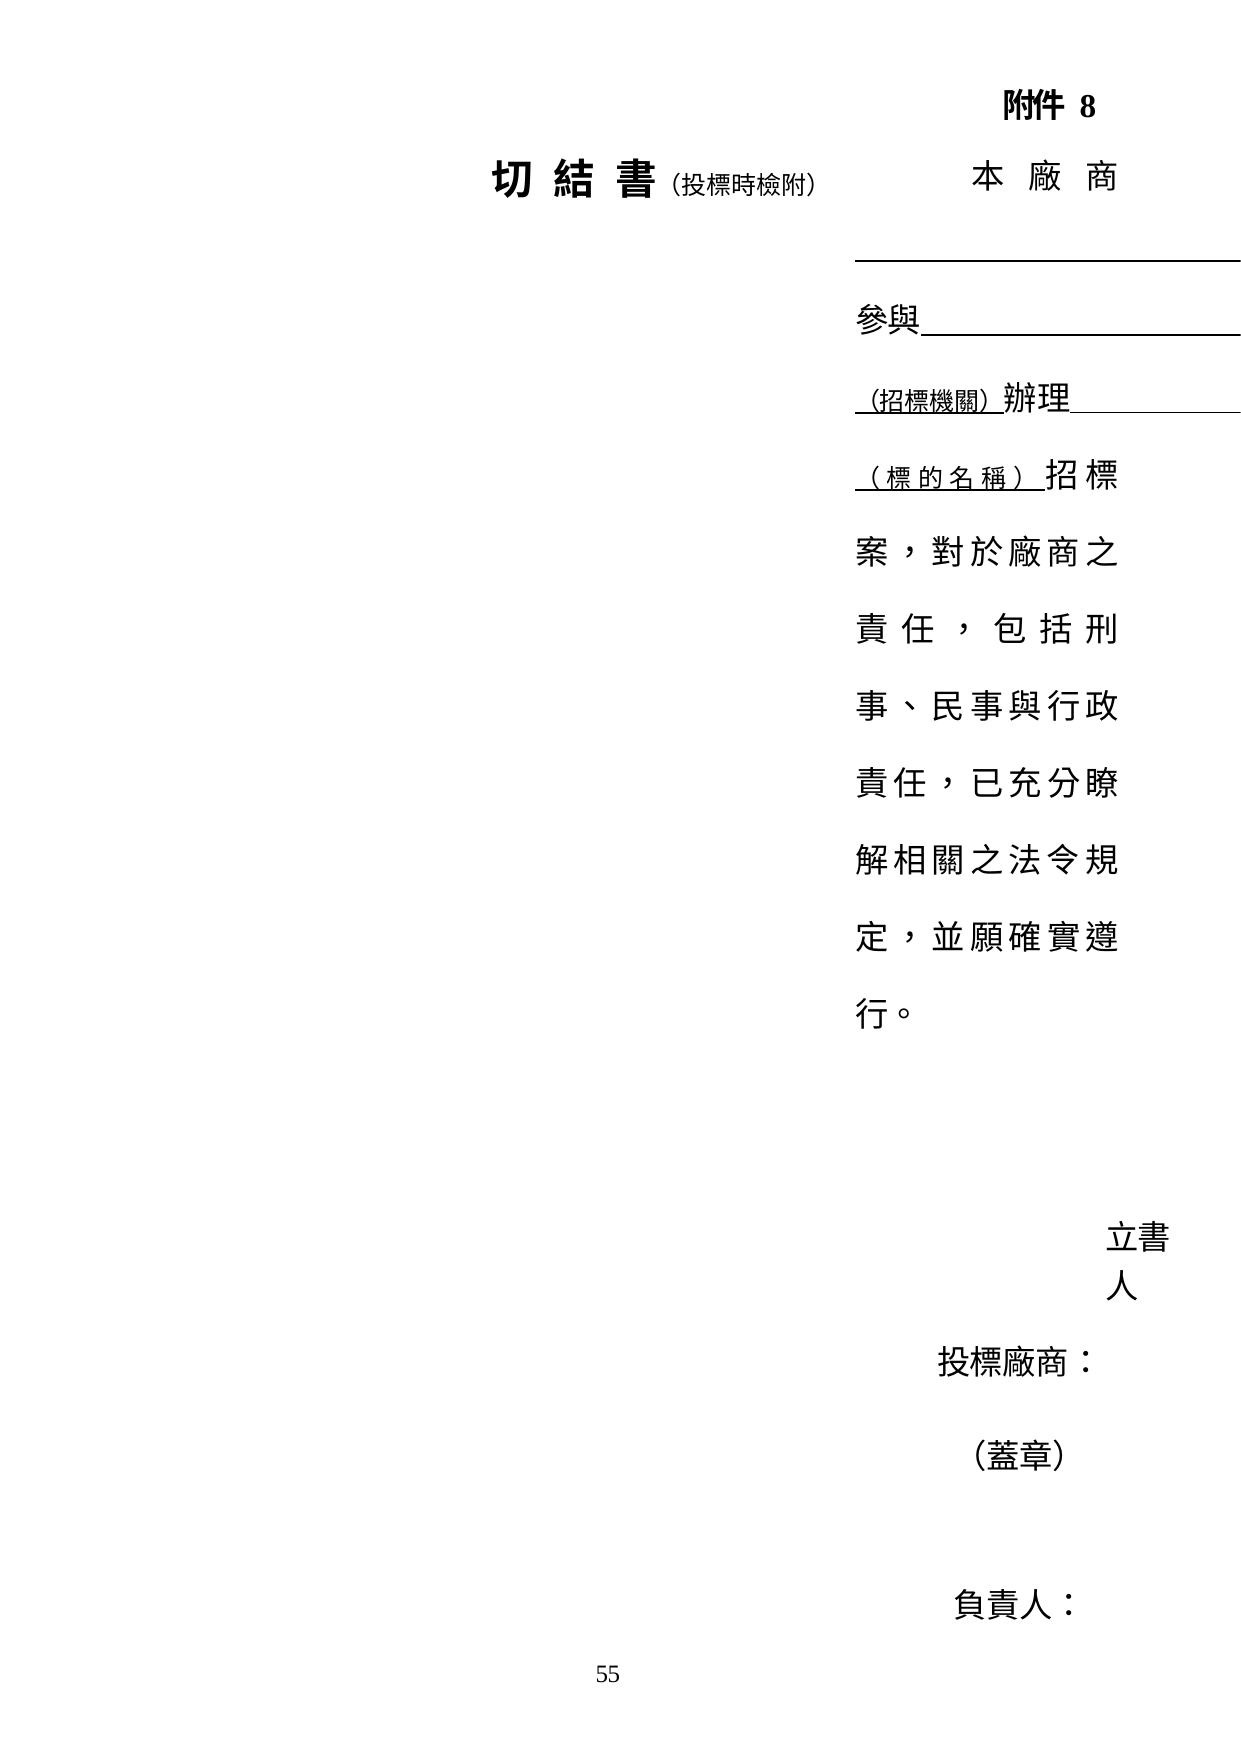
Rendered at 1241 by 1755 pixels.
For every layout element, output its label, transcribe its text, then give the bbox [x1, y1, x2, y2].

subtitle 附件 8 [1002, 79, 1195, 127]
text 切 結 書（投標時檢附） [491, 146, 833, 207]
text 投標廠商： （蓋章） [845, 1336, 1195, 1478]
text 參與 （招標機關）辦理 （標的名稱）招標案，對於廠商之責任，包括刑事、民事與行政責任，已充分瞭解相關之法令規定，並願確實遵行。 [855, 262, 1119, 1036]
text 本廠商 [855, 150, 1119, 260]
text 立書人 [1105, 1211, 1195, 1308]
text 負責人： [845, 1579, 1195, 1627]
